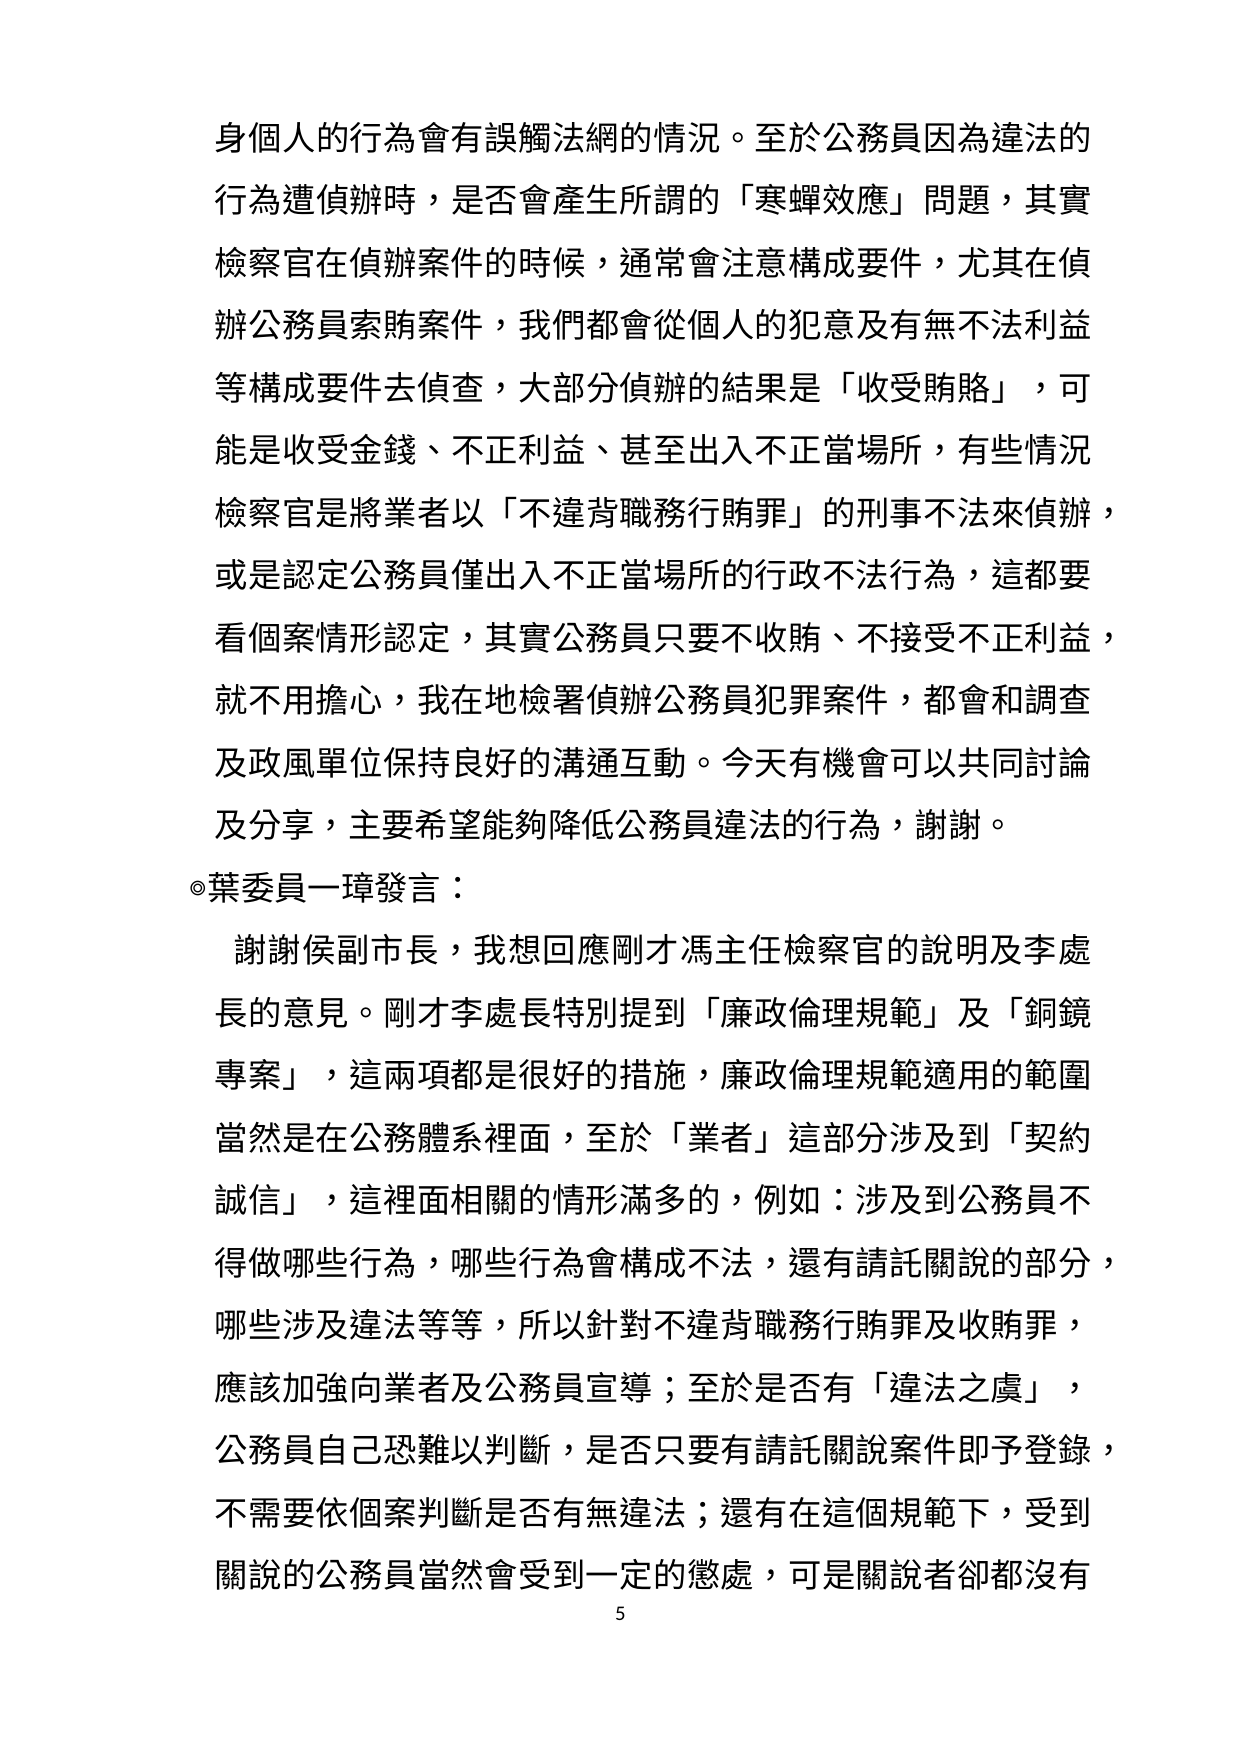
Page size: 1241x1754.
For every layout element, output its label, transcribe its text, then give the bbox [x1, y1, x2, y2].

text 。今天不針對個案，僅就司法機關的工作來談，尤其是要跟大家分享公務員因違法遭移送到地檢署偵辦的部分，在我所理解的新北市政府所屬公務員大部分都是奉公守法、戰戰兢兢的按照法規做事、執行業務，只有極少數的公務員因為本身個人的行為會有誤觸法網的情況。至於公務員因為違法的行為遭偵辦時，是否會產生所謂的「寒蟬效應」問題，其實檢察官在偵辦案件的時候，通常會注意構成要件，尤其在偵辦公務員索賄案件，我們都會從個人的犯意及有無不法利益等構成要件去偵查，大部分偵辦的結果是「收受賄賂」，可能是收受金錢、不正利益、甚至出入不正當場所，有些情況檢察官是將業者以「不違背職務行賄罪」的刑事不法來偵辦，或是認定公務員僅出入不正當場所的行政不法行為，這都要看個案情形認定，其實公務員只要不收賄、不接受不正利益，就不用擔心，我在地檢署偵辦公務員犯罪案件，都會和調查及政風單位保持良好的溝通互動。今天有機會可以共同討論及分享，主要希望能夠降低公務員違法的行為，謝謝。 [214, 94, 1092, 844]
text 謝謝侯副市長，我想回應剛才馮主任檢察官的說明及李處長的意見。剛才李處長特別提到「廉政倫理規範」及「銅鏡專案」，這兩項都是很好的措施，廉政倫理規範適用的範圍當然是在公務體系裡面，至於「業者」這部分涉及到「契約誠信」，這裡面相關的情形滿多的，例如：涉及到公務員不得做哪些行為，哪些行為會構成不法，還有請託關說的部分，哪些涉及違法等等，所以針對不違背職務行賄罪及收賄罪，應該加強向業者及公務員宣導；至於是否有「違法之虞」，公務員自己恐難以判斷，是否只要有請託關說案件即予登錄，不需要依個案判斷是否有無違法；還有在這個規範下，受到關說的公務員當然會受到一定的懲處，可是關說者卻都沒有責任，關說者與被關說者的法律責任是否相當，這在法律上值得重視。 [148, 907, 1092, 1594]
text ◎葉委員一璋發言： [148, 844, 1092, 907]
